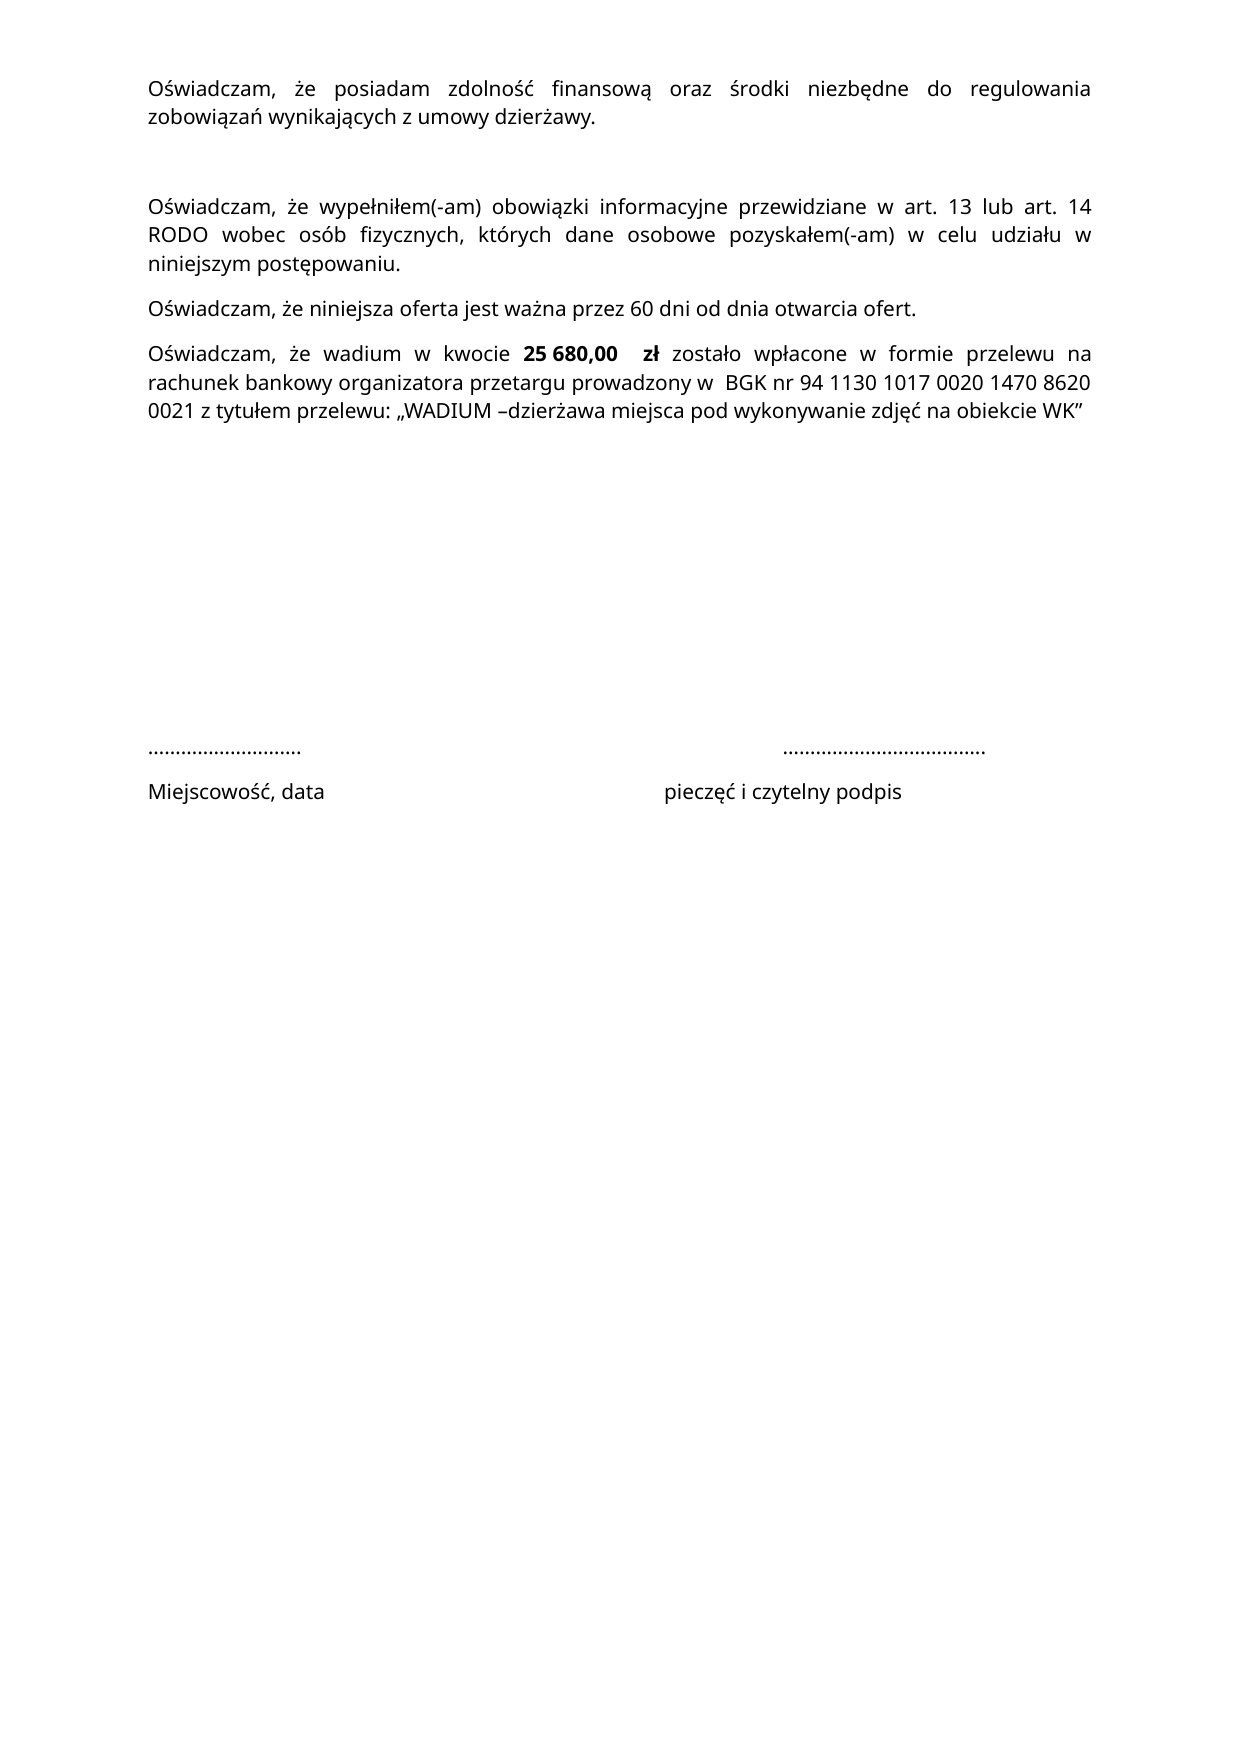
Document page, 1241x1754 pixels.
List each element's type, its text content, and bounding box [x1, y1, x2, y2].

text Oświadczam, że wypełniłem(-am) obowiązki informacyjne przewidziane w art. 13 lub art. 14 RODO wobec osób fizycznych, których dane osobowe pozyskałem(-am) w celu udziału w niniejszym postępowaniu. [148, 192, 1093, 277]
text Oświadczam, że niniejsza oferta jest ważna przez 60 dni od dnia otwarcia ofert. [148, 294, 1093, 322]
text Miejscowość, data pieczęć i czytelny podpis [148, 777, 1028, 805]
text Oświadczam, że wadium w kwocie 25 680,00 zł zostało wpłacone w formie przelewu na rachunek bankowy organizatora przetargu prowadzony w BGK nr 94 1130 1017 0020 1470 8620 0021 z tytułem przelewu: „WADIUM –dzierżawa miejsca pod wykonywanie zdjęć na obiekcie WK” [148, 339, 1093, 424]
text ………………………. ……………..……………….. [148, 732, 1028, 760]
text Oświadczam, że posiadam zdolność finansową oraz środki niezbędne do regulowania zobowiązań wynikających z umowy dzierżawy. [148, 74, 1093, 131]
